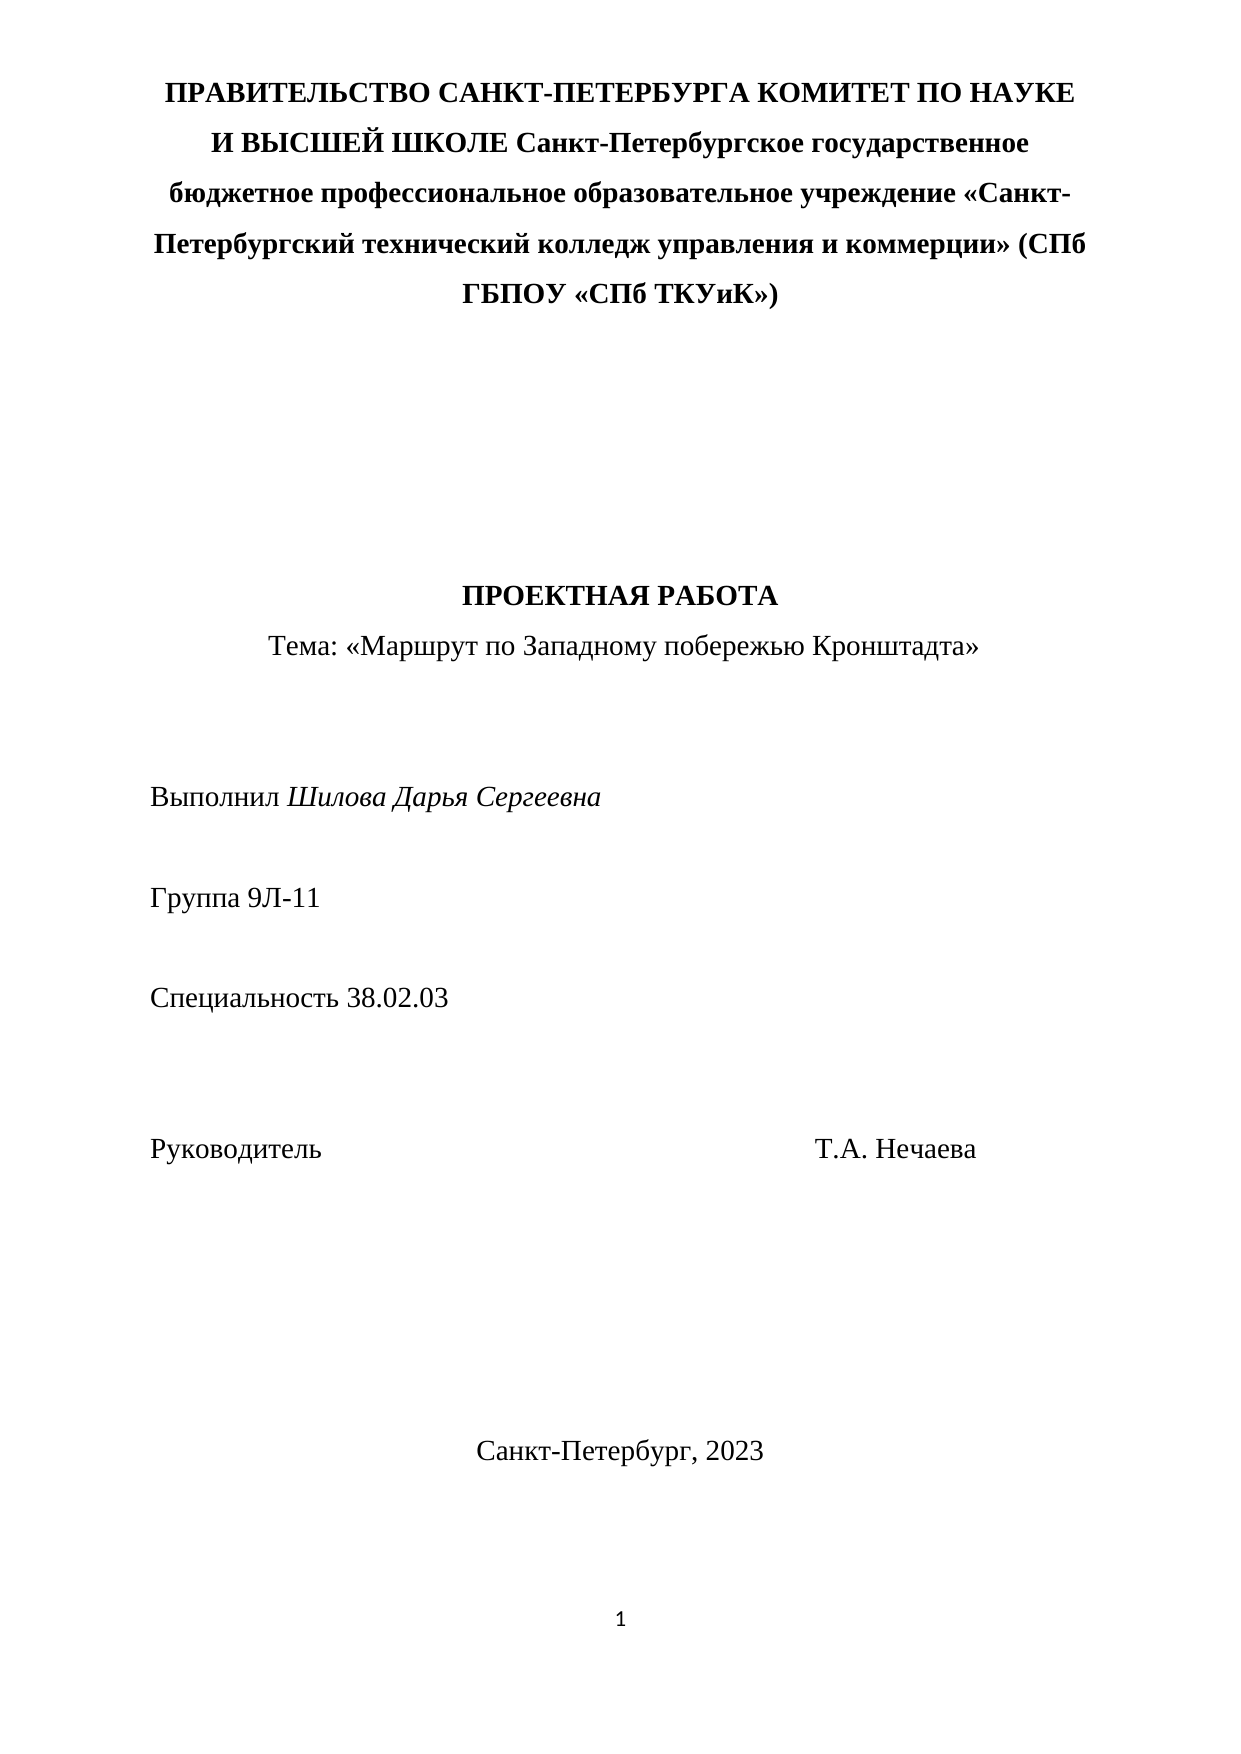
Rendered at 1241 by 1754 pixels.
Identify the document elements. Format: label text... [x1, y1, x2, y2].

text Руководитель Т.А. Нечаева [150, 1132, 1090, 1165]
text Группа 9Л-11 [150, 880, 1090, 913]
text Специальность 38.02.03 [150, 981, 1090, 1014]
text Выполнил Шилова Дарья Сергеевна [150, 779, 1090, 813]
text Тема: «Маршрут по Западному побережью Кронштадта» [150, 628, 1090, 662]
text ПРАВИТЕЛЬСТВО САНКТ-ПЕТЕРБУРГА КОМИТЕТ ПО НАУКЕ И ВЫСШЕЙ ШКОЛЕ Санкт-Петербургское государственное бюджетное профессиональное образовательное учреждение «Санкт-Петербургский технический колледж управления и коммерции» (СПб ГБПОУ «СПб ТКУиК») [150, 75, 1090, 310]
text Санкт-Петербург, 2023 [150, 1433, 1090, 1467]
text ПРОЕКТНАЯ РАБОТА [150, 578, 1090, 612]
